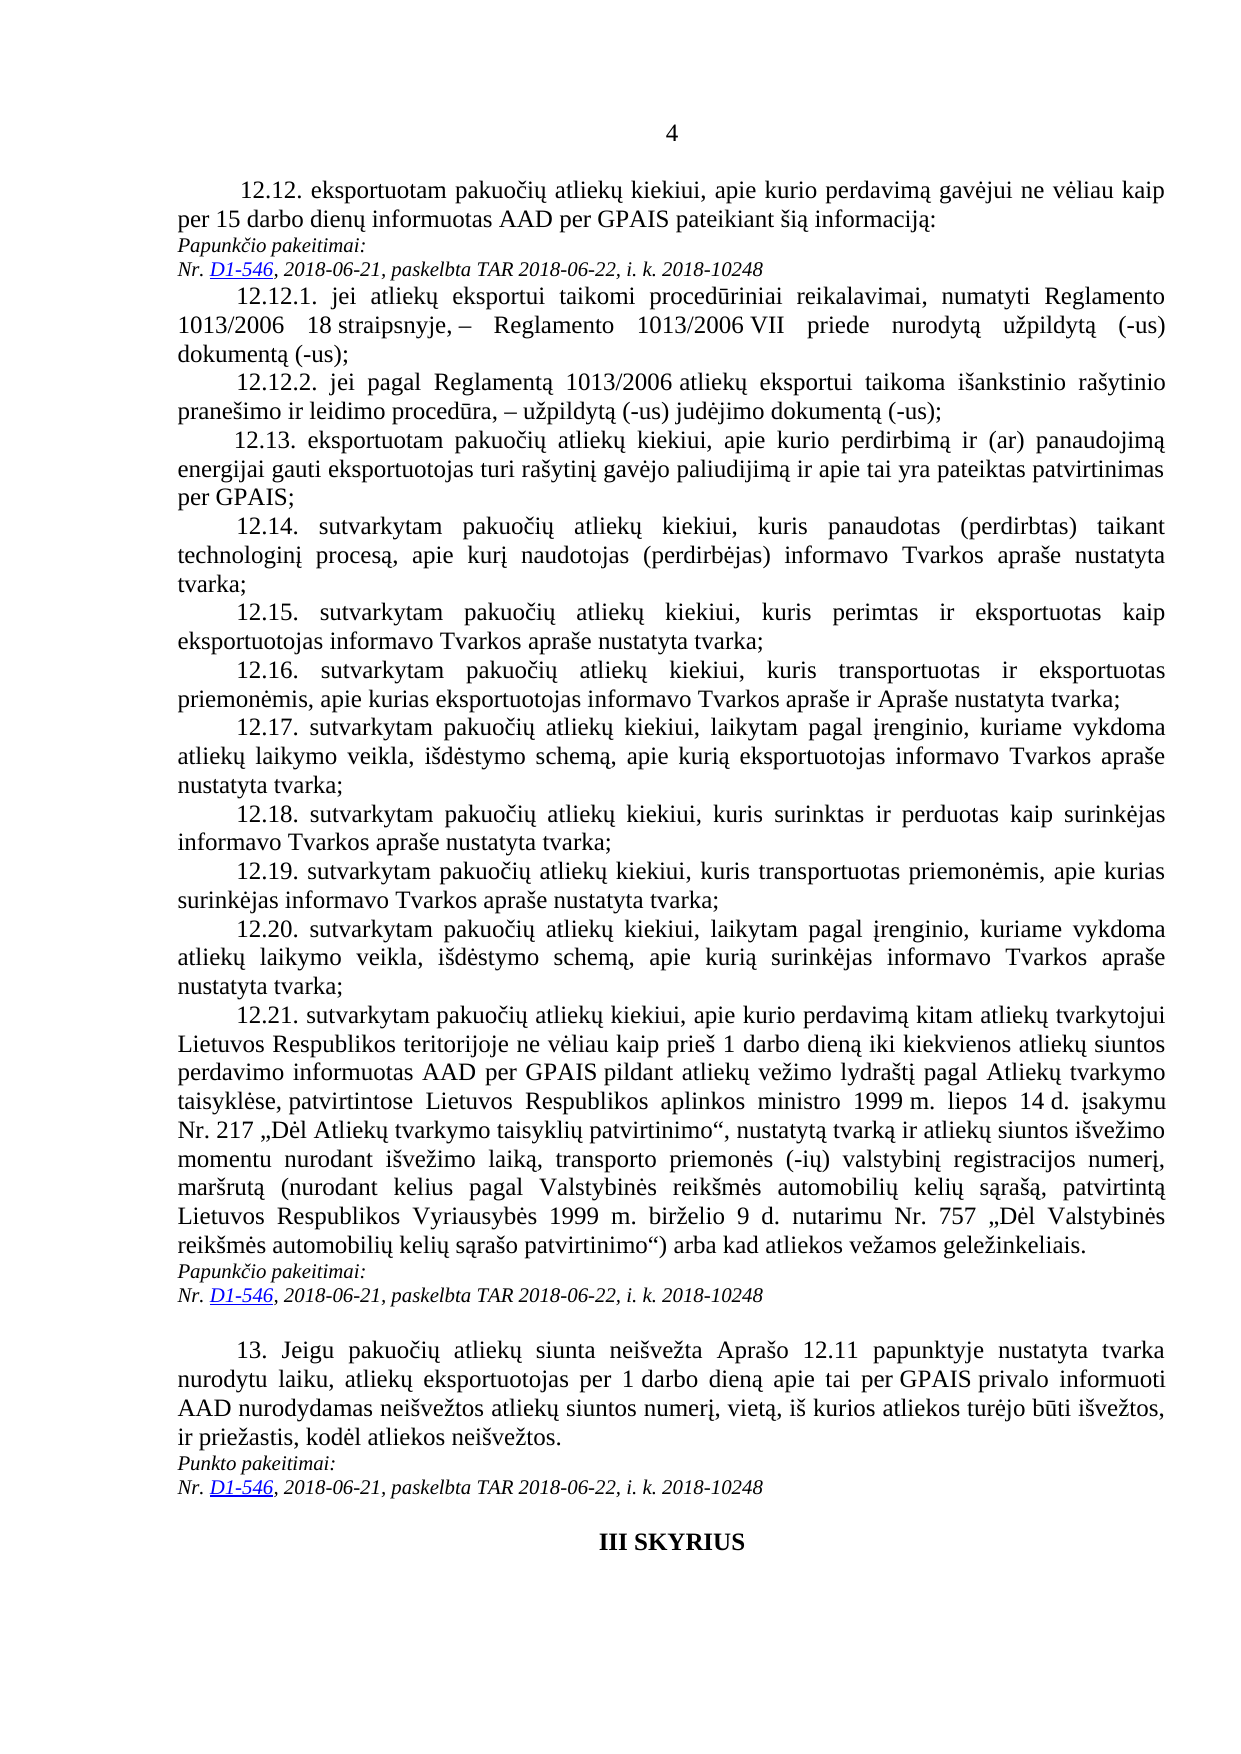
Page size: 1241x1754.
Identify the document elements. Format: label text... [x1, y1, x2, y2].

text 12.13. eksportuotam pakuočių atliekų kiekiui, apie kurio perdirbimą ir (ar) panaudojimą energijai gauti eksportuotojas turi rašytinį gavėjo paliudijimą ir apie tai yra pateiktas patvirtinimas per GPAIS; [177, 425, 1166, 511]
text 12.14. sutvarkytam pakuočių atliekų kiekiui, kuris panaudotas (perdirbtas) taikant technologinį procesą, apie kurį naudotojas (perdirbėjas) informavo Tvarkos apraše nustatyta tvarka; [177, 511, 1166, 597]
text 12.15. sutvarkytam pakuočių atliekų kiekiui, kuris perimtas ir eksportuotas kaip eksportuotojas informavo Tvarkos apraše nustatyta tvarka; [177, 597, 1166, 655]
text 12.20. sutvarkytam pakuočių atliekų kiekiui, laikytam pagal įrenginio, kuriame vykdoma atliekų laikymo veikla, išdėstymo schemą, apie kurią surinkėjas informavo Tvarkos apraše nustatyta tvarka; [177, 914, 1166, 1000]
text Papunkčio pakeitimai: [177, 1259, 1166, 1283]
text Punkto pakeitimai: [177, 1451, 1166, 1475]
text Nr. D1-546, 2018-06-21, paskelbta TAR 2018-06-22, i. k. 2018-10248 [177, 1283, 1166, 1307]
text Nr. D1-546, 2018-06-21, paskelbta TAR 2018-06-22, i. k. 2018-10248 [177, 257, 1166, 281]
text III skyrius [177, 1527, 1166, 1556]
text 12.19. sutvarkytam pakuočių atliekų kiekiui, kuris transportuotas priemonėmis, apie kurias surinkėjas informavo Tvarkos apraše nustatyta tvarka; [177, 856, 1166, 914]
text 12.21. sutvarkytam pakuočių atliekų kiekiui, apie kurio perdavimą kitam atliekų tvarkytojui Lietuvos Respublikos teritorijoje ne vėliau kaip prieš 1 darbo dieną iki kiekvienos atliekų siuntos perdavimo informuotas AAD per GPAIS pildant atliekų vežimo lydraštį pagal Atliekų tvarkymo taisyklėse, patvirtintose Lietuvos Respublikos aplinkos ministro 1999 m. liepos 14 d. įsakymu Nr. 217 „Dėl Atliekų tvarkymo taisyklių patvirtinimo“, nustatytą tvarką ir atliekų siuntos išvežimo momentu nurodant išvežimo laiką, transporto priemonės (-ių) valstybinį registracijos numerį, maršrutą (nurodant kelius pagal Valstybinės reikšmės automobilių kelių sąrašą, patvirtintą Lietuvos Respublikos Vyriausybės 1999 m. birželio 9 d. nutarimu Nr. 757 „Dėl Valstybinės reikšmės automobilių kelių sąrašo patvirtinimo“) arba kad atliekos vežamos geležinkeliais. [177, 1000, 1166, 1259]
text 13. Jeigu pakuočių atliekų siunta neišvežta Aprašo 12.11 papunktyje nustatyta tvarka nurodytu laiku, atliekų eksportuotojas per 1 darbo dieną apie tai per GPAIS privalo informuoti AAD nurodydamas neišvežtos atliekų siuntos numerį, vietą, iš kurios atliekos turėjo būti išvežtos, ir priežastis, kodėl atliekos neišvežtos. [177, 1336, 1166, 1451]
text 12.12.2. jei pagal Reglamentą 1013/2006 atliekų eksportui taikoma išankstinio rašytinio pranešimo ir leidimo procedūra, – užpildytą (-us) judėjimo dokumentą (-us); [177, 367, 1166, 425]
text 12.16. sutvarkytam pakuočių atliekų kiekiui, kuris transportuotas ir eksportuotas priemonėmis, apie kurias eksportuotojas informavo Tvarkos apraše ir Apraše nustatyta tvarka; [177, 655, 1166, 712]
text 12.12. eksportuotam pakuočių atliekų kiekiui, apie kurio perdavimą gavėjui ne vėliau kaip per 15 darbo dienų informuotas AAD per GPAIS pateikiant šią informaciją: [177, 176, 1166, 233]
text Nr. D1-546, 2018-06-21, paskelbta TAR 2018-06-22, i. k. 2018-10248 [177, 1475, 1166, 1499]
text 12.12.1. jei atliekų eksportui taikomi procedūriniai reikalavimai, numatyti Reglamento 1013/2006 18 straipsnyje, – Reglamento 1013/2006 VII priede nurodytą užpildytą (-us) dokumentą (-us); [177, 281, 1166, 367]
text Papunkčio pakeitimai: [177, 233, 1166, 257]
text 12.18. sutvarkytam pakuočių atliekų kiekiui, kuris surinktas ir perduotas kaip surinkėjas informavo Tvarkos apraše nustatyta tvarka; [177, 799, 1166, 856]
text 12.17. sutvarkytam pakuočių atliekų kiekiui, laikytam pagal įrenginio, kuriame vykdoma atliekų laikymo veikla, išdėstymo schemą, apie kurią eksportuotojas informavo Tvarkos apraše nustatyta tvarka; [177, 712, 1166, 799]
